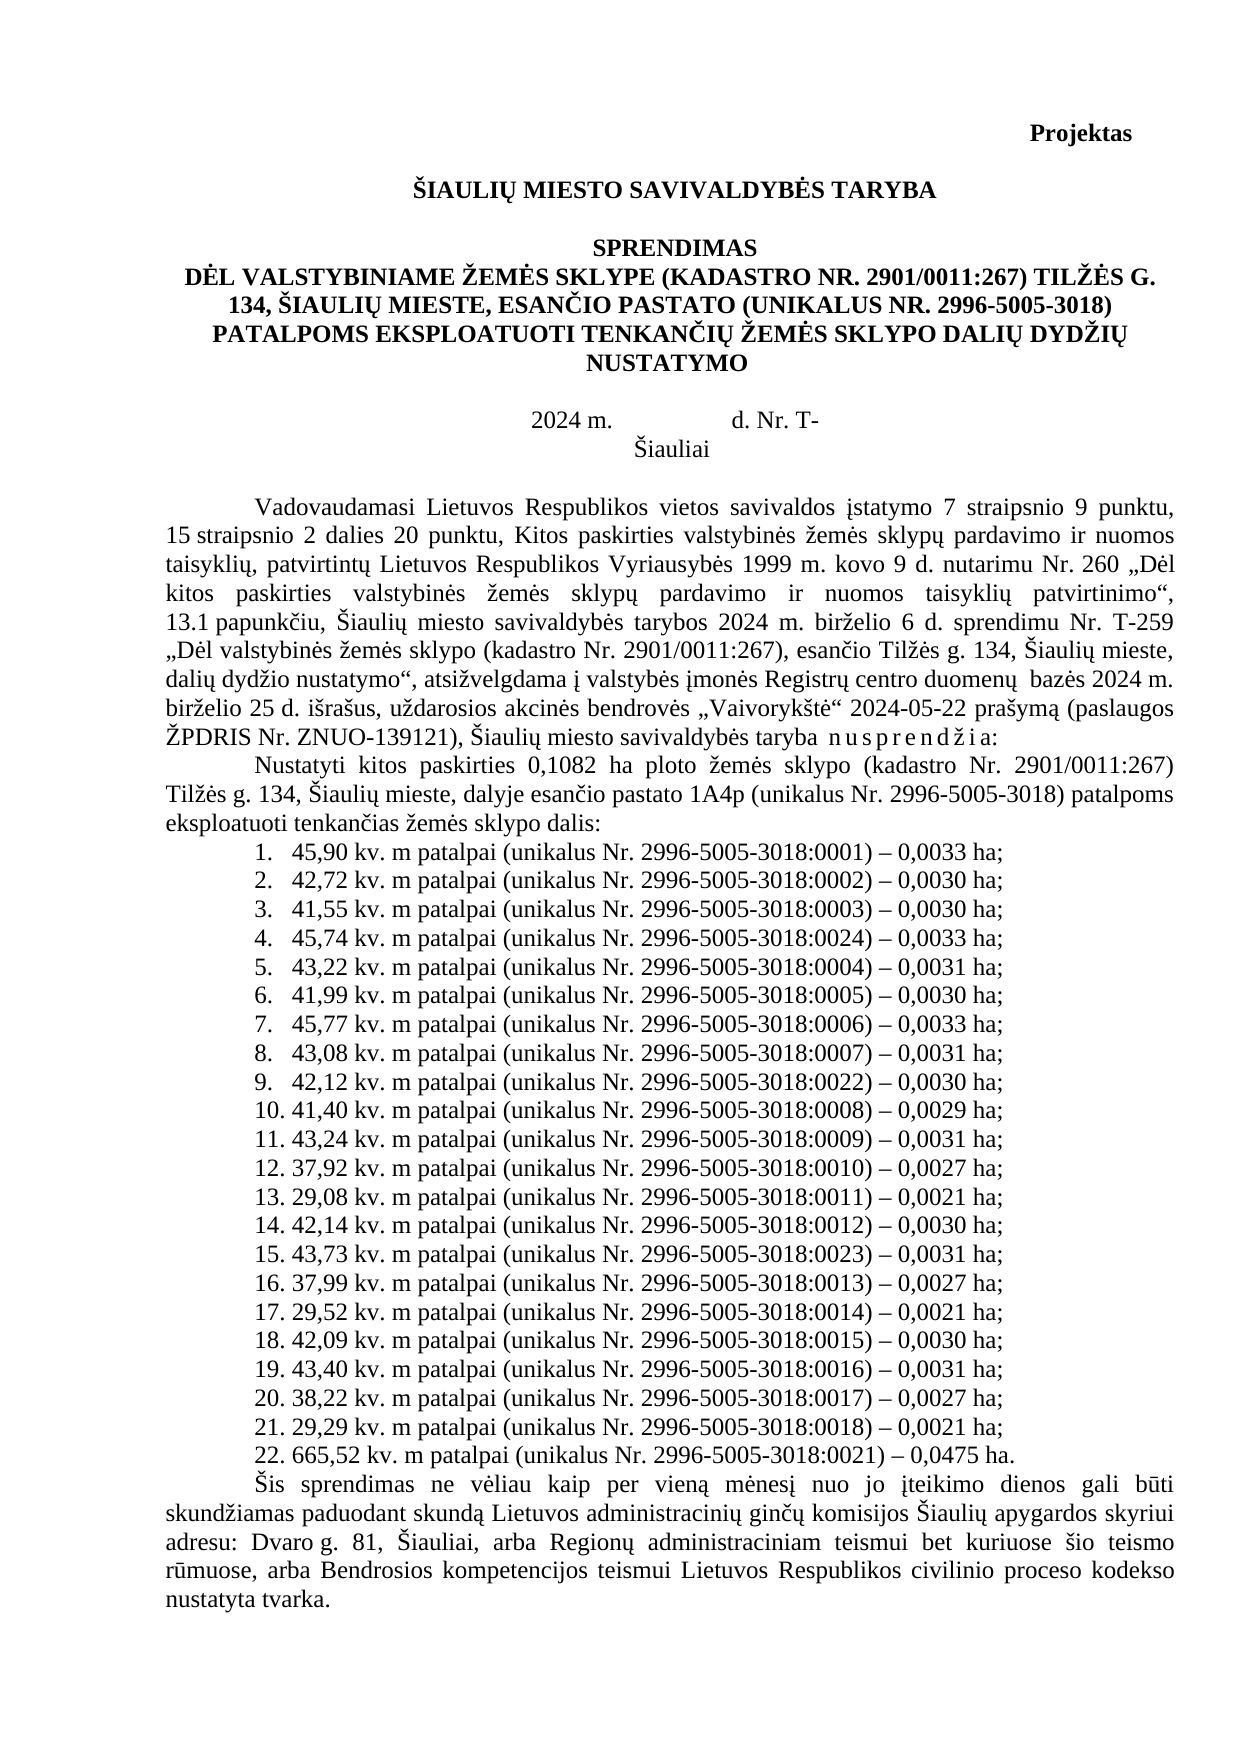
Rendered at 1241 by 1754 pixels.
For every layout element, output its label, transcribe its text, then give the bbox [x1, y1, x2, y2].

text 8. 43,08 kv. m patalpai (unikalus Nr. 2996-5005-3018:0007) – 0,0031 ha; [254, 1038, 1175, 1067]
text 18. 42,09 kv. m patalpai (unikalus Nr. 2996-5005-3018:0015) – 0,0030 ha; [254, 1326, 1175, 1354]
text 9. 42,12 kv. m patalpai (unikalus Nr. 2996-5005-3018:0022) – 0,0030 ha; [254, 1067, 1175, 1096]
text 19. 43,40 kv. m patalpai (unikalus Nr. 2996-5005-3018:0016) – 0,0031 ha; [254, 1354, 1175, 1383]
text 12. 37,92 kv. m patalpai (unikalus Nr. 2996-5005-3018:0010) – 0,0027 ha; [254, 1153, 1175, 1182]
text Projektas [165, 118, 1175, 147]
text Nustatyti kitos paskirties 0,1082 ha ploto žemės sklypo (kadastro Nr. 2901/0011:267) Tilžės g. 134, Šiaulių mieste, dalyje esančio pastato 1A4p (unikalus Nr. 2996-5005-3018) patalpoms eksploatuoti tenkančias žemės sklypo dalis: [165, 751, 1175, 837]
text SPRENDIMAS [165, 233, 1184, 262]
text 22. 665,52 kv. m patalpai (unikalus Nr. 2996-5005-3018:0021) – 0,0475 ha. [254, 1441, 1175, 1469]
text 7. 45,77 kv. m patalpai (unikalus Nr. 2996-5005-3018:0006) – 0,0033 ha; [254, 1009, 1175, 1038]
text 10. 41,40 kv. m patalpai (unikalus Nr. 2996-5005-3018:0008) – 0,0029 ha; [254, 1096, 1175, 1124]
text Šiauliai [165, 434, 1184, 463]
text DĖL VALSTYBINiame ŽEMĖS SKLYPe (KADASTRO NR. 2901/0011:267) tilžės G. 134, ŠIAULIŲ MIESTE, esančio pastato (unikalus nr. 2996-5005-3018) patalpoms eksploatuoti tenkančių žemės sklypo DALIŲ DYDŽIŲ NUSTATYMO [165, 262, 1175, 377]
text Šis sprendimas ne vėliau kaip per vieną mėnesį nuo jo įteikimo dienos gali būti skundžiamas paduodant skundą Lietuvos administracinių ginčų komisijos Šiaulių apygardos skyriui adresu: Dvaro g. 81, Šiauliai, arba Regionų administraciniam teismui bet kuriuose šio teismo rūmuose, arba Bendrosios kompetencijos teismui Lietuvos Respublikos civilinio proceso kodekso nustatyta tvarka. [165, 1469, 1175, 1613]
text 2. 42,72 kv. m patalpai (unikalus Nr. 2996-5005-3018:0002) – 0,0030 ha; [254, 866, 1175, 894]
text 4. 45,74 kv. m patalpai (unikalus Nr. 2996-5005-3018:0024) – 0,0033 ha; [254, 923, 1175, 952]
text 1. 45,90 kv. m patalpai (unikalus Nr. 2996-5005-3018:0001) – 0,0033 ha; [165, 837, 1175, 866]
text 16. 37,99 kv. m patalpai (unikalus Nr. 2996-5005-3018:0013) – 0,0027 ha; [254, 1268, 1175, 1297]
text 13. 29,08 kv. m patalpai (unikalus Nr. 2996-5005-3018:0011) – 0,0021 ha; [254, 1182, 1175, 1211]
text Vadovaudamasi Lietuvos Respublikos vietos savivaldos įstatymo 7 straipsnio 9 punktu, 15 straipsnio 2 dalies 20 punktu, Kitos paskirties valstybinės žemės sklypų pardavimo ir nuomos taisyklių, patvirtintų Lietuvos Respublikos Vyriausybės 1999 m. kovo 9 d. nutarimu Nr. 260 „Dėl kitos paskirties valstybinės žemės sklypų pardavimo ir nuomos taisyklių patvirtinimo“, 13.1 papunkčiu, Šiaulių miesto savivaldybės tarybos 2024 m. birželio 6 d. sprendimu Nr. T-259 „Dėl valstybinės žemės sklypo (kadastro Nr. 2901/0011:267), esančio Tilžės g. 134, Šiaulių mieste, dalių dydžio nustatymo“, atsižvelgdama į valstybės įmonės Registrų centro duomenų bazės 2024 m. birželio 25 d. išrašus, uždarosios akcinės bendrovės „Vaivorykštė“ 2024-05-22 prašymą (paslaugos ŽPDRIS Nr. ZNUO-139121), Šiaulių miesto savivaldybės taryba nusprendžia: [165, 492, 1175, 751]
text 15. 43,73 kv. m patalpai (unikalus Nr. 2996-5005-3018:0023) – 0,0031 ha; [254, 1239, 1175, 1268]
text ŠIAULIŲ MIESTO SAVIVALDYBĖS TARYBA [165, 176, 1184, 204]
text 5. 43,22 kv. m patalpai (unikalus Nr. 2996-5005-3018:0004) – 0,0031 ha; [254, 952, 1175, 981]
text 3. 41,55 kv. m patalpai (unikalus Nr. 2996-5005-3018:0003) – 0,0030 ha; [254, 894, 1175, 923]
text 11. 43,24 kv. m patalpai (unikalus Nr. 2996-5005-3018:0009) – 0,0031 ha; [254, 1124, 1175, 1153]
text 21. 29,29 kv. m patalpai (unikalus Nr. 2996-5005-3018:0018) – 0,0021 ha; [254, 1412, 1175, 1441]
text 6. 41,99 kv. m patalpai (unikalus Nr. 2996-5005-3018:0005) – 0,0030 ha; [254, 981, 1175, 1009]
text 14. 42,14 kv. m patalpai (unikalus Nr. 2996-5005-3018:0012) – 0,0030 ha; [254, 1211, 1175, 1239]
text 17. 29,52 kv. m patalpai (unikalus Nr. 2996-5005-3018:0014) – 0,0021 ha; [254, 1297, 1175, 1326]
text 20. 38,22 kv. m patalpai (unikalus Nr. 2996-5005-3018:0017) – 0,0027 ha; [254, 1383, 1175, 1412]
text 2024 m. d. Nr. T- [165, 406, 1184, 434]
